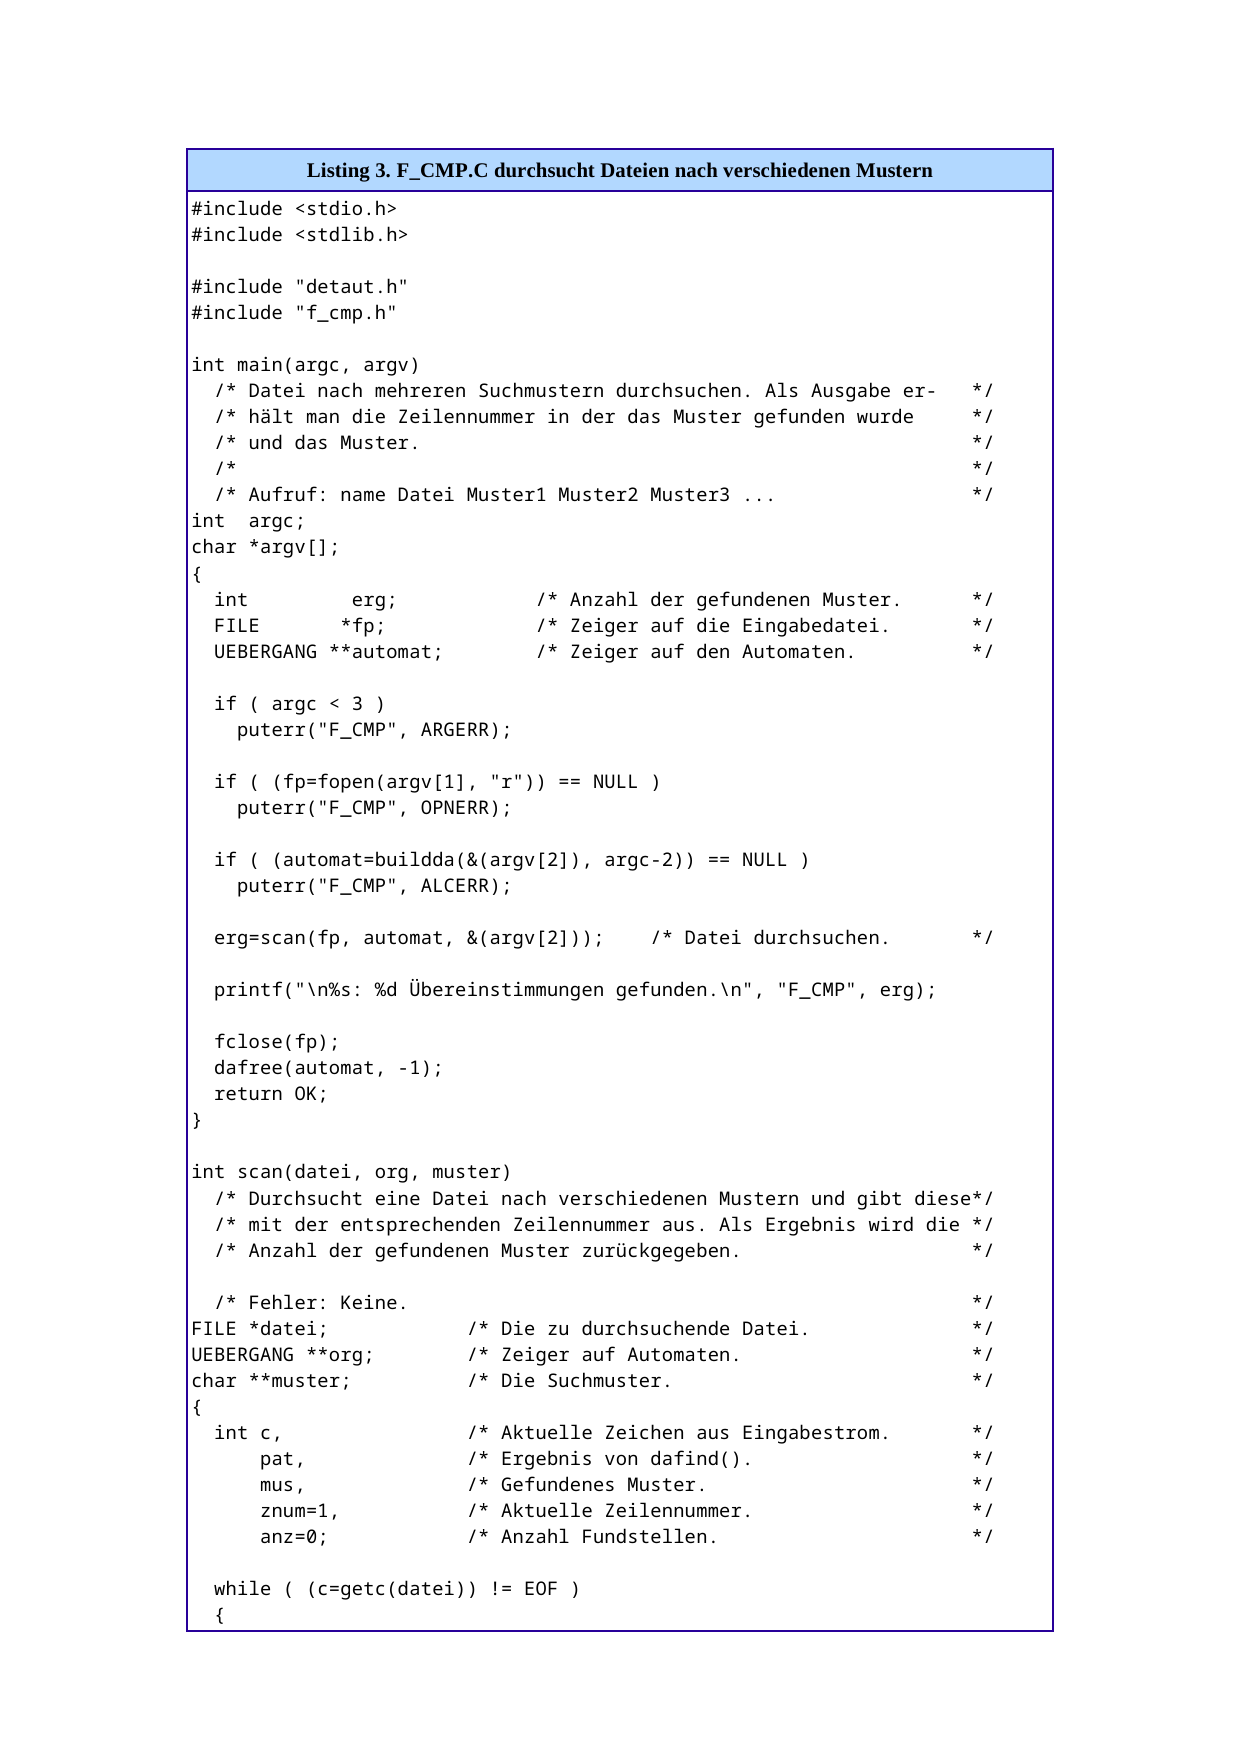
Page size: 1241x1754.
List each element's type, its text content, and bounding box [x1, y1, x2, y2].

list { [188, 554, 1052, 580]
list /* hält man die Zeilennummer in der das Muster gefunden wurde */ [188, 398, 1052, 424]
list if ( (automat=buildda(&(argv[2]), argc-2)) == NULL ) [188, 841, 1052, 867]
list /* */ [188, 450, 1052, 476]
list } [188, 1101, 1052, 1127]
list #include "f_cmp.h" [188, 294, 1052, 320]
list int scan(datei, org, muster) [188, 1153, 1052, 1179]
list puterr("F_CMP", ARGERR); [188, 711, 1052, 737]
list char **muster; /* Die Suchmuster. */ [188, 1362, 1052, 1388]
list puterr("F_CMP", ALCERR); [188, 867, 1052, 893]
list while ( (c=getc(datei)) != EOF ) [188, 1570, 1052, 1596]
list /* Anzahl der gefundenen Muster zurückgegeben. */ [188, 1231, 1052, 1257]
list return OK; [188, 1075, 1052, 1101]
list /* mit der entsprechenden Zeilennummer aus. Als Ergebnis wird die */ [188, 1205, 1052, 1231]
list int main(argc, argv) [188, 346, 1052, 372]
list char *argv[]; [188, 528, 1052, 554]
list #include "detaut.h" [188, 268, 1052, 294]
list dafree(automat, -1); [188, 1049, 1052, 1075]
list anz=0; /* Anzahl Fundstellen. */ [188, 1518, 1052, 1544]
list erg=scan(fp, automat, &(argv[2])); /* Datei durchsuchen. */ [188, 919, 1052, 945]
list int c, /* Aktuelle Zeichen aus Eingabestrom. */ [188, 1414, 1052, 1440]
list FILE *fp; /* Zeiger auf die Eingabedatei. */ [188, 606, 1052, 632]
list /* Datei nach mehreren Suchmustern durchsuchen. Als Ausgabe er- */ [188, 372, 1052, 398]
list /* Durchsucht eine Datei nach verschiedenen Mustern und gibt diese*/ [188, 1179, 1052, 1205]
list int argc; [188, 502, 1052, 528]
list mus, /* Gefundenes Muster. */ [188, 1466, 1052, 1492]
list /* Fehler: Keine. */ [188, 1283, 1052, 1309]
list #include <stdlib.h> [188, 216, 1052, 242]
list /* und das Muster. */ [188, 424, 1052, 450]
list if ( (fp=fopen(argv[1], "r")) == NULL ) [188, 763, 1052, 789]
list UEBERGANG **org; /* Zeiger auf Automaten. */ [188, 1336, 1052, 1362]
list { [188, 1388, 1052, 1414]
list if ( argc < 3 ) [188, 684, 1052, 711]
list printf("\n%s: %d Übereinstimmungen gefunden.\n", "F_CMP", erg); [188, 971, 1052, 997]
list Listing 3. F_CMP.C durchsucht Dateien nach verschiedenen Mustern [188, 150, 1052, 190]
list int erg; /* Anzahl der gefundenen Muster. */ [188, 580, 1052, 606]
list FILE *datei; /* Die zu durchsuchende Datei. */ [188, 1309, 1052, 1336]
list puterr("F_CMP", OPNERR); [188, 789, 1052, 815]
list pat, /* Ergebnis von dafind(). */ [188, 1440, 1052, 1466]
list { [188, 1596, 1052, 1630]
list UEBERGANG **automat; /* Zeiger auf den Automaten. */ [188, 632, 1052, 658]
list #include <stdio.h> [188, 192, 1052, 216]
list fclose(fp); [188, 1023, 1052, 1049]
list znum=1, /* Aktuelle Zeilennummer. */ [188, 1492, 1052, 1518]
list /* Aufruf: name Datei Muster1 Muster2 Muster3 ... */ [188, 476, 1052, 502]
